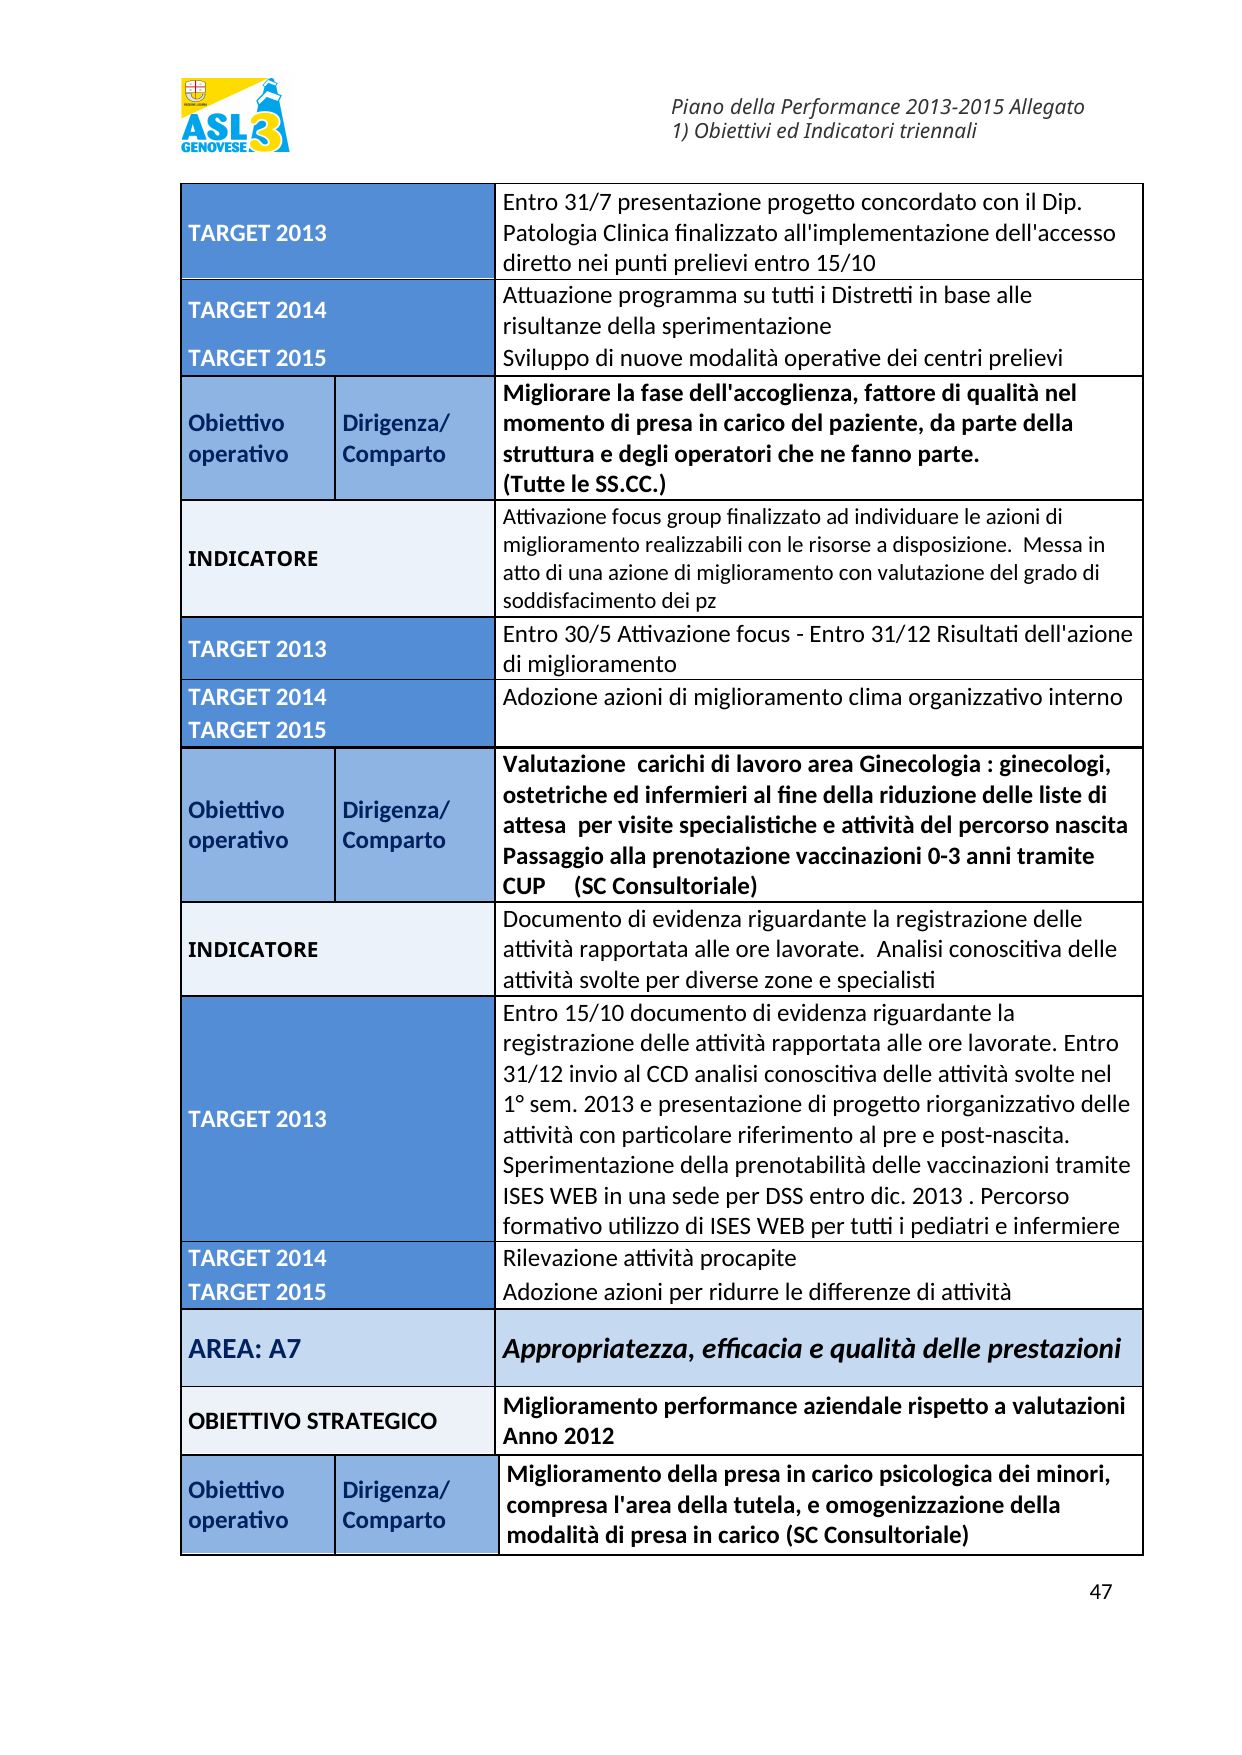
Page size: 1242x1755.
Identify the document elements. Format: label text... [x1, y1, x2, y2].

table_cell [335, 280, 494, 341]
table_cell TARGET 2013 [182, 618, 335, 679]
table_cell [335, 184, 494, 278]
table_cell Dirigenza/ Comparto [336, 377, 494, 499]
table_cell Migliorare la fase dell'accoglienza, fattore di qualità nel momento di presa in carico del paziente, da parte della struttura e degli operatori che ne fanno parte. (Tutte le SS.CC.) [496, 377, 1142, 499]
table_cell Miglioramento della presa in carico psicologica dei minori, compresa l'area della tutela, e omogenizzazione della modalità di presa in carico (SC Consultoriale) [500, 1456, 1142, 1553]
table_cell TARGET 2013 [182, 997, 335, 1241]
table_cell Documento di evidenza riguardante la registrazione delle attività rapportata alle ore lavorate. Analisi conoscitiva delle attività svolte per diverse zone e specialisti [496, 903, 1142, 995]
table_cell TARGET 2015 [182, 712, 335, 746]
table_cell Obiettivo operativo [182, 749, 334, 901]
table_cell TARGET 2015 [182, 1274, 335, 1308]
table_cell Miglioramento performance aziendale rispetto a valutazioni Anno 2012 [496, 1387, 1142, 1453]
table_cell TARGET 2014 [182, 1242, 335, 1274]
table_cell [335, 1274, 494, 1308]
table_cell [335, 997, 494, 1241]
table_cell Dirigenza/ Comparto [336, 749, 494, 901]
table_cell Adozione azioni di miglioramento clima organizzativo interno [496, 680, 1142, 712]
table_cell Valutazione carichi di lavoro area Ginecologia : ginecologi, ostetriche ed infermieri al fine della riduzione delle liste di attesa per visite specialistiche e attività del percorso nascita Passaggio alla prenotazione vaccinazioni 0-3 anni tramite CUP (SC Consultoriale) [496, 749, 1142, 901]
table_cell Entro 31/7 presentazione progetto concordato con il Dip. Patologia Clinica finalizzato all'implementazione dell'accesso diretto nei punti prelievi entro 15/10 [496, 184, 1142, 278]
table_cell Obiettivo operativo [182, 377, 334, 499]
table_cell [496, 712, 1142, 746]
table_cell [335, 680, 494, 712]
table_cell Appropriatezza, efficacia e qualità delle prestazioni [496, 1310, 1142, 1386]
table_cell Dirigenza/ Comparto [336, 1456, 498, 1553]
table_cell [335, 618, 494, 679]
table_cell TARGET 2013 [182, 184, 335, 278]
table_cell Rilevazione attività procapite [496, 1242, 1142, 1274]
table_cell Attuazione programma su tutti i Distretti in base alle risultanze della sperimentazione [496, 280, 1142, 341]
table_cell TARGET 2015 [182, 341, 335, 375]
table_cell TARGET 2014 [182, 680, 335, 712]
table_cell AREA: A7 [182, 1310, 494, 1386]
table_cell Sviluppo di nuove modalità operative dei centri prelievi [496, 341, 1142, 375]
table_cell TARGET 2014 [182, 280, 335, 341]
table_cell [335, 712, 494, 746]
table_cell [335, 341, 494, 375]
table_cell Adozione azioni per ridurre le differenze di attività [496, 1274, 1142, 1308]
table_cell OBIETTIVO STRATEGICO [182, 1387, 494, 1453]
table_cell [335, 1242, 494, 1274]
table_cell INDICATORE [182, 501, 494, 616]
table_cell Obiettivo operativo [182, 1456, 334, 1553]
table_cell Entro 30/5 Attivazione focus - Entro 31/12 Risultati dell'azione di miglioramento [496, 618, 1142, 679]
table_cell INDICATORE [182, 903, 494, 995]
table_cell Entro 15/10 documento di evidenza riguardante la registrazione delle attività rapportata alle ore lavorate. Entro 31/12 invio al CCD analisi conoscitiva delle attività svolte nel 1° sem. 2013 e presentazione di progetto riorganizzativo delle attività con particolare riferimento al pre e post-nascita. Sperimentazione della prenotabilità delle vaccinazioni tramite ISES WEB in una sede per DSS entro dic. 2013 . Percorso formativo utilizzo di ISES WEB per tutti i pediatri e infermiere [496, 997, 1142, 1241]
table_cell Attivazione focus group finalizzato ad individuare le azioni di miglioramento realizzabili con le risorse a disposizione. Messa in atto di una azione di miglioramento con valutazione del grado di soddisfacimento dei pz [496, 501, 1142, 616]
